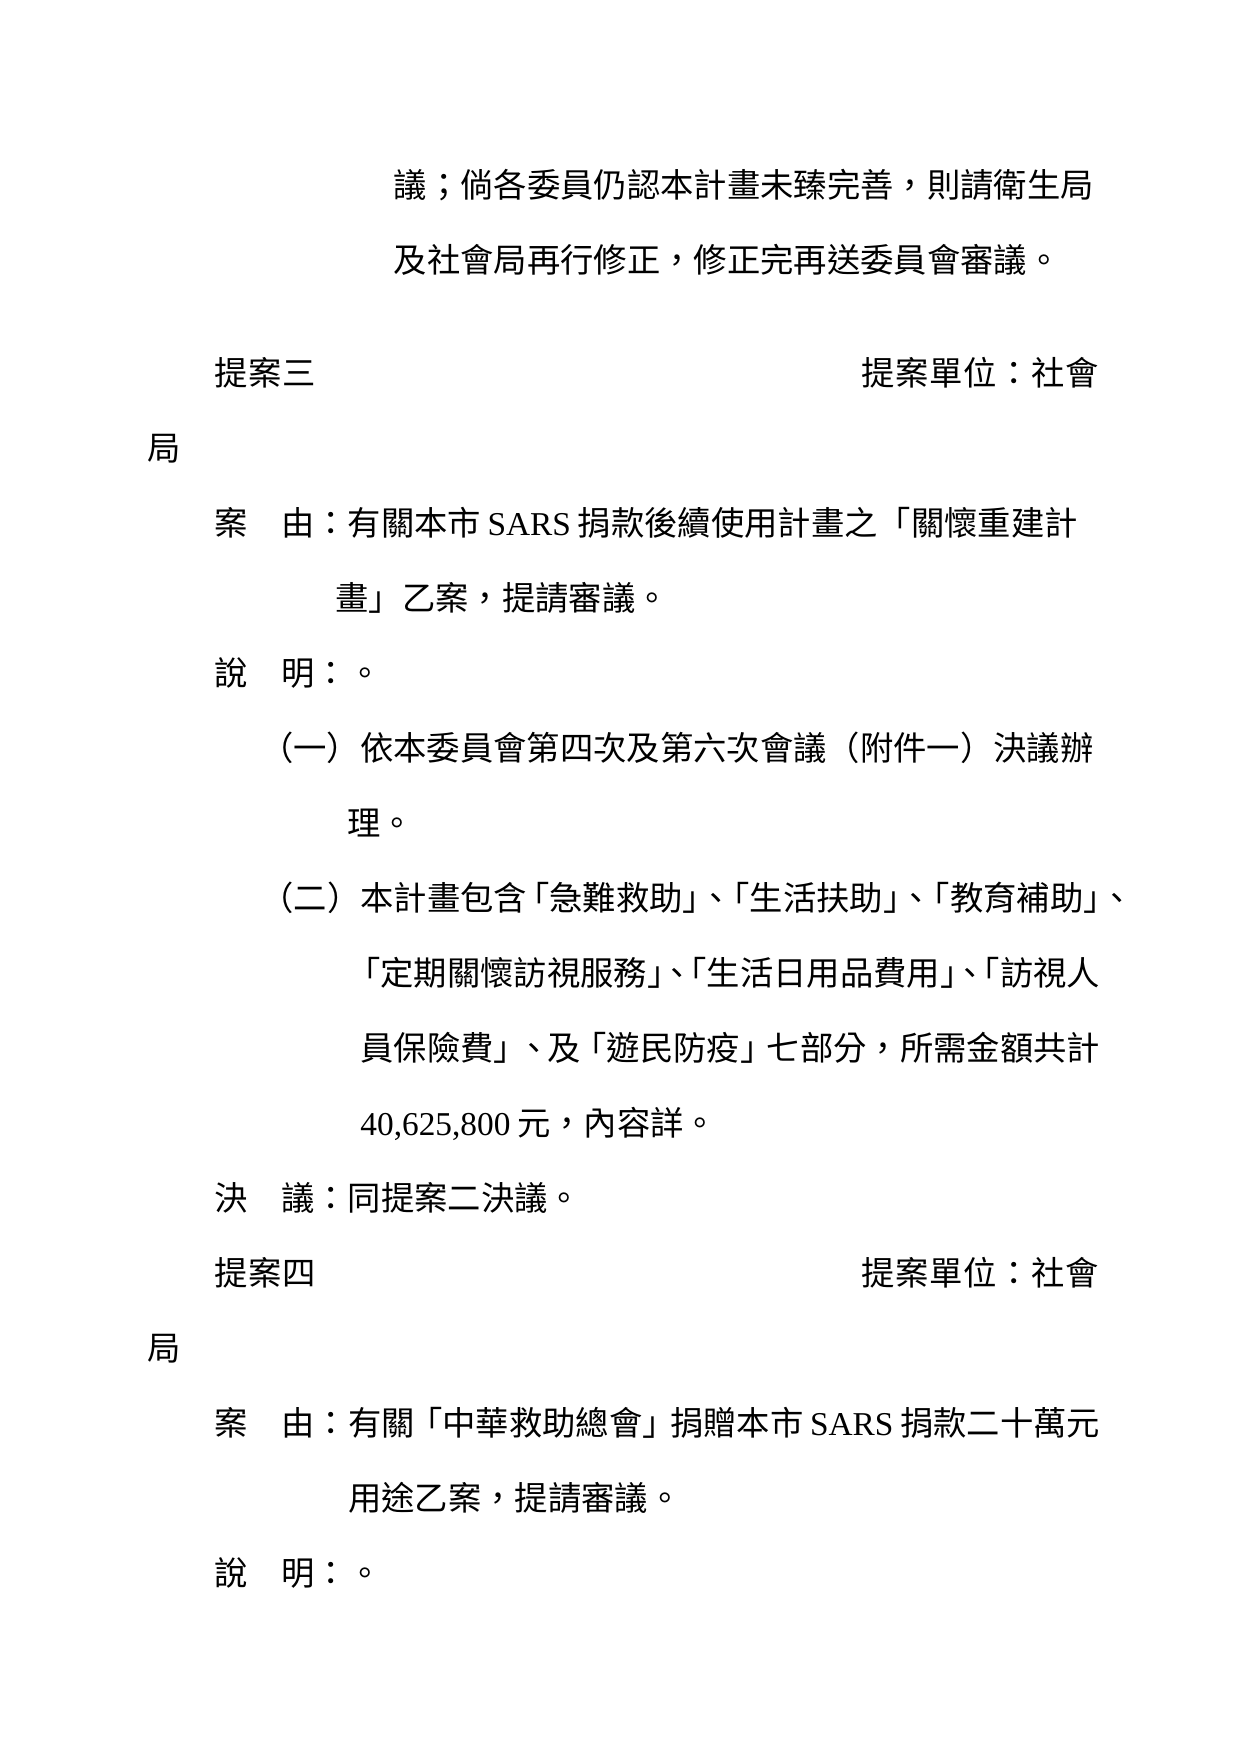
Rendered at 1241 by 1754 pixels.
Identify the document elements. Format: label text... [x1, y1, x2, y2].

text 說 明：。 [214, 633, 1100, 708]
text 決 議：同提案二決議。 [214, 1158, 1100, 1233]
text 提案四 提案單位：社會局 [148, 1233, 1100, 1383]
text （一）依本委員會第四次及第六次會議（附件一）決議辦理。 [260, 708, 1100, 858]
text 案 由：有關「中華救助總會」捐贈本市SARS捐款二十萬元用途乙案，提請審議。 [214, 1383, 1100, 1533]
text （二）本計畫包含「急難救助」、「生活扶助」、「教育補助」、「定期關懷訪視服務」、「生活日用品費用」、「訪視人員保險費」、及「遊民防疫」七部分，所需金額共計40,625,800元，內容詳。 [260, 858, 1100, 1158]
text 議；倘各委員仍認本計畫未臻完善，則請衛生局及社會局再行修正，修正完再送委員會審議。 [260, 146, 1100, 296]
text 說 明：。 [214, 1533, 1100, 1608]
text 案 由：有關本市SARS捐款後續使用計畫之「關懷重建計畫」乙案，提請審議。 [214, 483, 1100, 633]
text 提案三 提案單位：社會局 [148, 333, 1100, 483]
